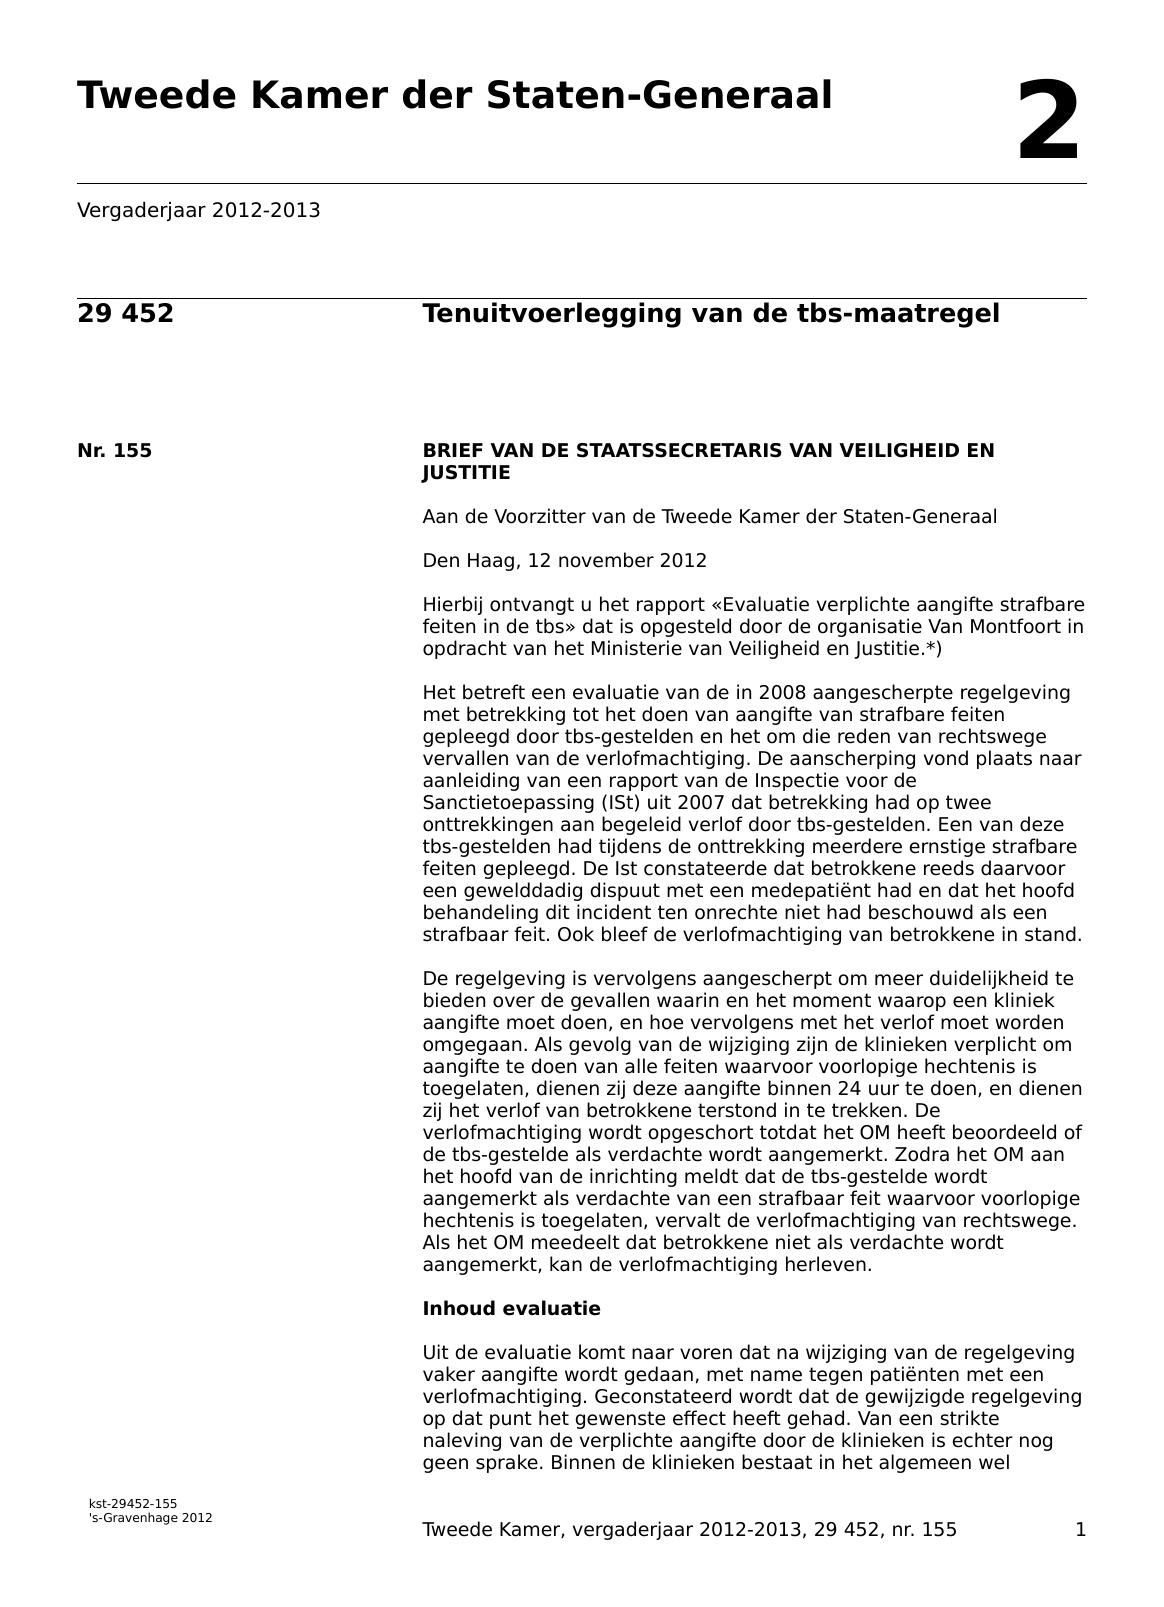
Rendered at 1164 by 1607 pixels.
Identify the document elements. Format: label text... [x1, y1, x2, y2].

text 's-Gravenhage 2012 [88, 1511, 323, 1525]
subtitle Inhoud evaluatie [422, 1298, 1087, 1320]
text Uit de evaluatie komt naar voren dat na wijziging van de regelgeving vaker aangifte wordt gedaan, met name tegen patiënten met een verlofmachtiging. Geconstateerd wordt dat de gewijzigde regelgeving op dat punt het gewenste effect heeft gehad. Van een strikte naleving van de verplichte aangifte door de klinieken is echter nog geen sprake. Binnen de klinieken bestaat in het algemeen wel [422, 1342, 1087, 1474]
subtitle 29 452 Tenuitvoerlegging van de tbs-maatregel [77, 299, 1087, 329]
table_cell Vergaderjaar 2012-2013 [77, 184, 1087, 298]
text Aan de Voorzitter van de Tweede Kamer der Staten-Generaal [422, 506, 1087, 528]
subtitle Nr. 155 BRIEF VAN DE STAATSSECRETARIS VAN VEILIGHEID EN JUSTITIE [77, 440, 1087, 484]
text Den Haag, 12 november 2012 [422, 550, 1087, 572]
text Hierbij ontvangt u het rapport «Evaluatie verplichte aangifte strafbare feiten in de tbs» dat is opgesteld door de organisatie Van Montfoort in opdracht van het Ministerie van Veiligheid en Justitie.*) [422, 594, 1087, 660]
text kst-29452-155 [88, 1497, 323, 1511]
text De regelgeving is vervolgens aangescherpt om meer duidelijkheid te bieden over de gevallen waarin en het moment waarop een kliniek aangifte moet doen, en hoe vervolgens met het verlof moet worden omgegaan. Als gevolg van de wijziging zijn de klinieken verplicht om aangifte te doen van alle feiten waarvoor voorlopige hechtenis is toegelaten, dienen zij deze aangifte binnen 24 uur te doen, en dienen zij het verlof van betrokkene terstond in te trekken. De verlofmachtiging wordt opgeschort totdat het OM heeft beoordeeld of de tbs-gestelde als verdachte wordt aangemerkt. Zodra het OM aan het hoofd van de inrichting meldt dat de tbs-gestelde wordt aangemerkt als verdachte van een strafbaar feit waarvoor voorlopige hechtenis is toegelaten, vervalt de verlofmachtiging van rechtswege. Als het OM meedeelt dat betrokkene niet als verdachte wordt aangemerkt, kan de verlofmachtiging herleven. [422, 968, 1087, 1276]
text Het betreft een evaluatie van de in 2008 aangescherpte regelgeving met betrekking tot het doen van aangifte van strafbare feiten gepleegd door tbs-gestelden en het om die reden van rechtswege vervallen van de verlofmachtiging. De aanscherping vond plaats naar aanleiding van een rapport van de Inspectie voor de Sanctietoepassing (ISt) uit 2007 dat betrekking had op twee onttrekkingen aan begeleid verlof door tbs-gestelden. Een van deze tbs-gestelden had tijdens de onttrekking meerdere ernstige strafbare feiten gepleegd. De Ist constateerde dat betrokkene reeds daarvoor een gewelddadig dispuut met een medepatiënt had en dat het hoofd behandeling dit incident ten onrechte niet had beschouwd als een strafbaar feit. Ook bleef de verlofmachtiging van betrokkene in stand. [422, 682, 1087, 946]
table_header Tweede Kamer der Staten-Generaal [77, 59, 886, 183]
table_header 2 [886, 59, 1087, 183]
